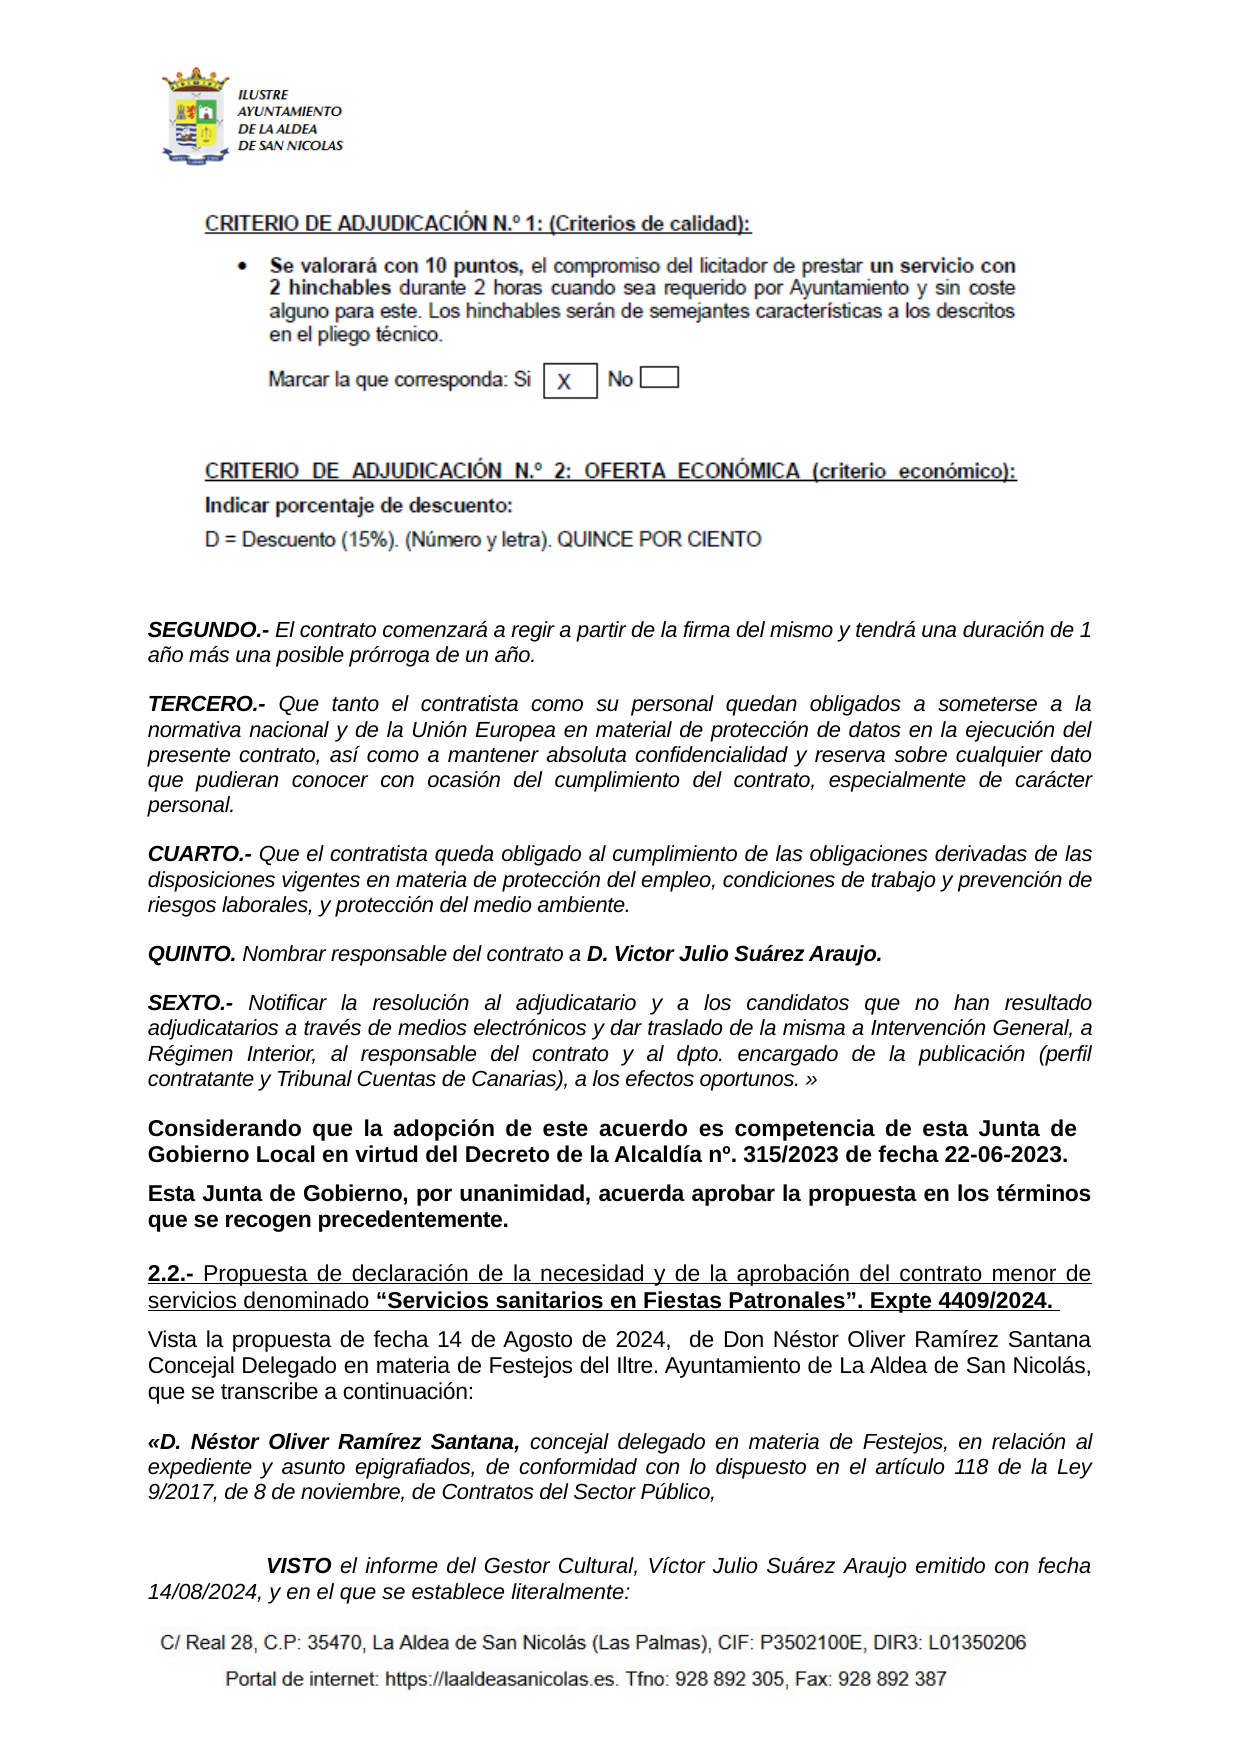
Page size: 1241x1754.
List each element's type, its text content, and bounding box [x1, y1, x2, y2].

text «D. Néstor Oliver Ramírez Santana, concejal delegado en materia de Festejos, en relación al expediente y asunto epigrafiados, de conformidad con lo dispuesto en el artículo 118 de la Ley 9/2017, de 8 de noviembre, de Contratos del Sector Público, [148, 1429, 1093, 1504]
picture [148, 59, 359, 173]
text QUINTO. Nombrar responsable del contrato a D. Victor Julio Suárez Araujo. [148, 941, 1093, 966]
text VISTO el informe del Gestor Cultural, Víctor Julio Suárez Araujo emitido con fecha 14/08/2024, y en el que se establece literalmente: [148, 1553, 1093, 1604]
text 2.2.- Propuesta de declaración de la necesidad y de la aprobación del contrato menor de servicios denominado “Servicios sanitarios en Fiestas Patronales”. Expte 4409/2024. [148, 1260, 1093, 1313]
text Considerando que la adopción de este acuerdo es competencia de esta Junta de Gobierno Local en virtud del Decreto de la Alcaldía nº. 315/2023 de fecha 22-06-2023. [148, 1115, 1078, 1168]
text CUARTO.- Que el contratista queda obligado al cumplimiento de las obligaciones derivadas de las disposiciones vigentes en materia de protección del empleo, condiciones de trabajo y prevención de riesgos laborales, y protección del medio ambiente. [148, 841, 1093, 917]
picture [148, 1626, 1034, 1695]
text SEGUNDO.- El contrato comenzará a regir a partir de la firma del mismo y tendrá una duración de 1 año más una posible prórroga de un año. [148, 617, 1093, 667]
text Vista la propuesta de fecha 14 de Agosto de 2024, de Don Néstor Oliver Ramírez Santana Concejal Delegado en materia de Festejos del Iltre. Ayuntamiento de La Aldea de San Nicolás, que se transcribe a continuación: [148, 1326, 1093, 1405]
picture [174, 189, 1066, 564]
text TERCERO.- Que tanto el contratista como su personal quedan obligados a someterse a la normativa nacional y de la Unión Europea en material de protección de datos en la ejecución del presente contrato, así como a mantener absoluta confidencialidad y reserva sobre cualquier dato que pudieran conocer con ocasión del cumplimiento del contrato, especialmente de carácter personal. [148, 691, 1093, 817]
text Esta Junta de Gobierno, por unanimidad, acuerda aprobar la propuesta en los términos que se recogen precedentemente. [148, 1180, 1093, 1233]
text SEXTO.- Notificar la resolución al adjudicatario y a los candidatos que no han resultado adjudicatarios a través de medios electrónicos y dar traslado de la misma a Intervención General, a Régimen Interior, al responsable del contrato y al dpto. encargado de la publicación (perfil contratante y Tribunal Cuentas de Canarias), a los efectos oportunos. » [148, 990, 1093, 1091]
